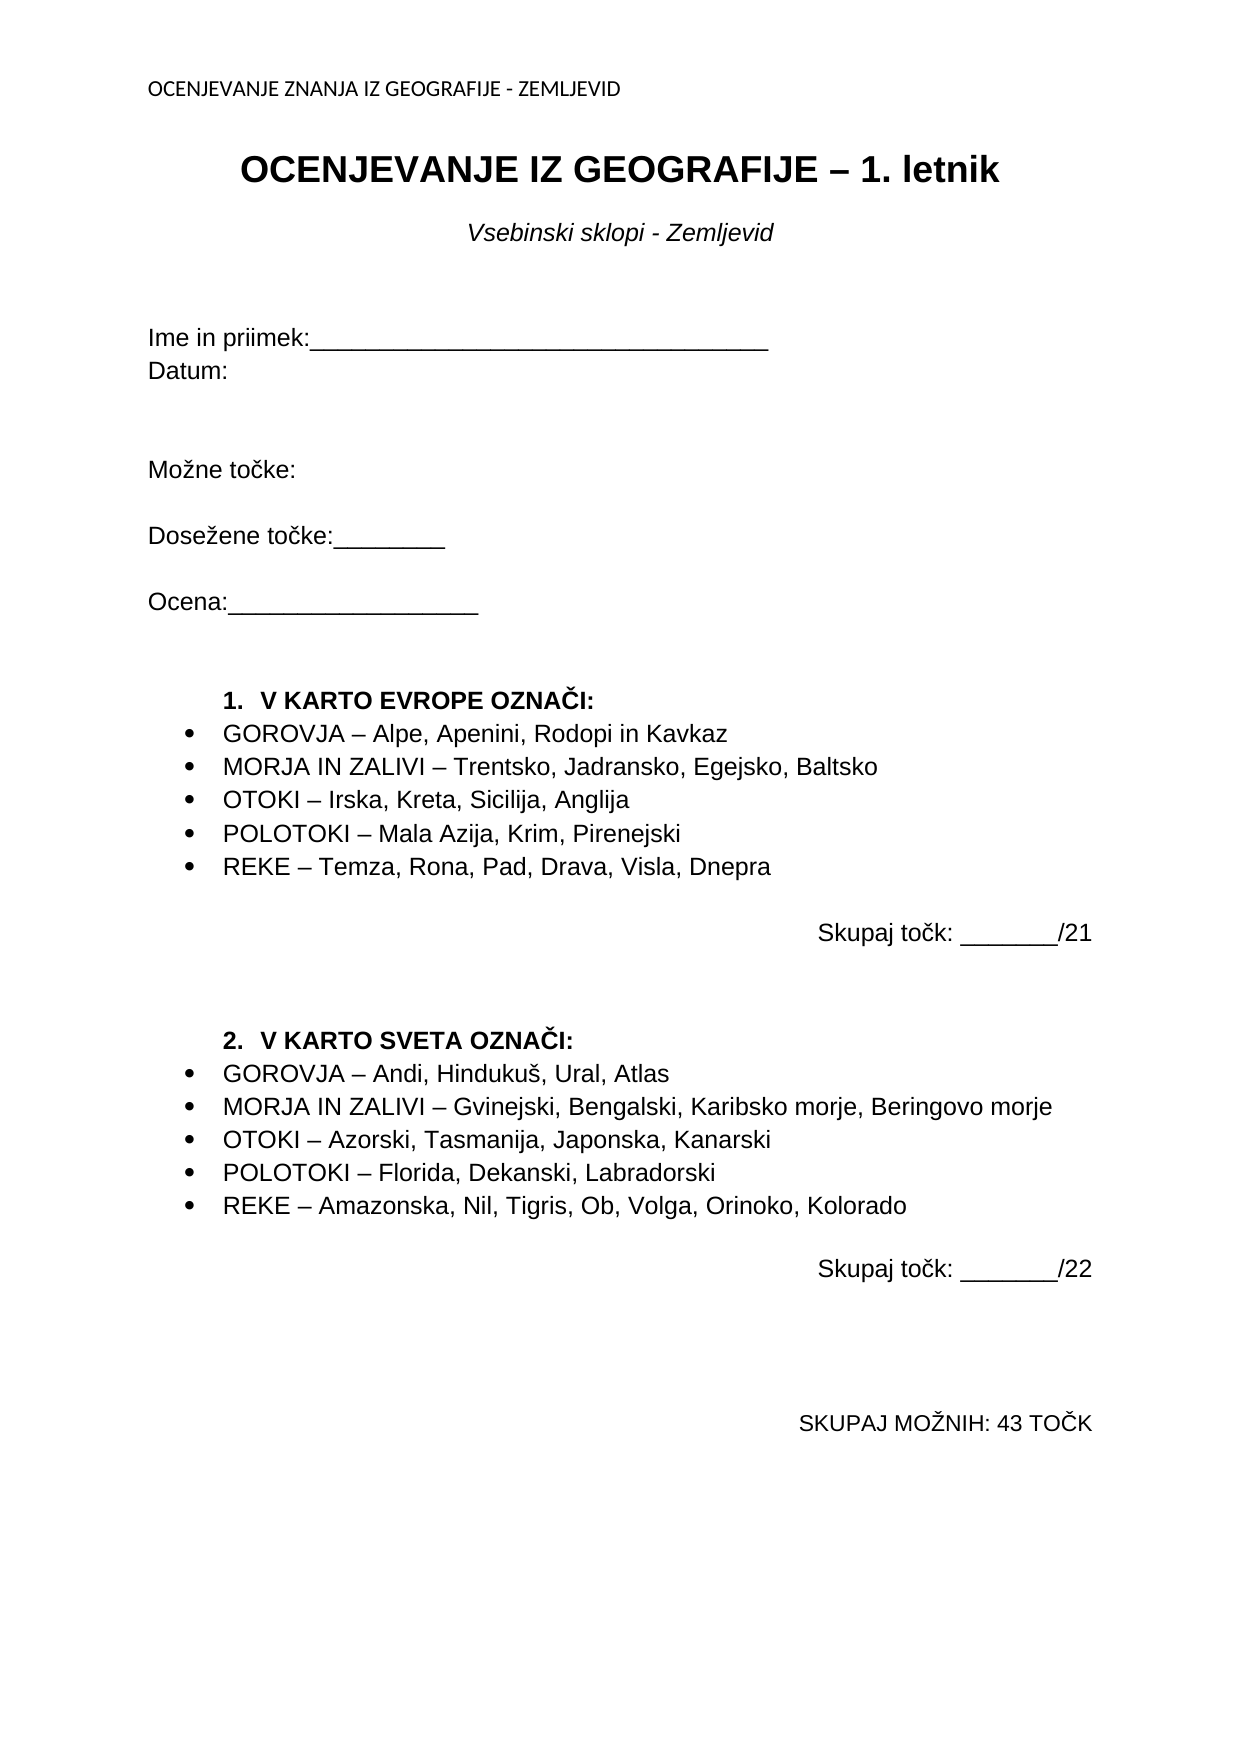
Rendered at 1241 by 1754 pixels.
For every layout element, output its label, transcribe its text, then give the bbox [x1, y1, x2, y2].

list Datum: [148, 356, 1092, 385]
list Možne točke: [148, 455, 1092, 484]
text OCENJEVANJE IZ GEOGRAFIJE – 1. letnik [148, 148, 1092, 191]
list Ocena:__________________ [148, 587, 1092, 616]
text SKUPAJ MOŽNIH: 43 TOČK [148, 1410, 1092, 1437]
list Skupaj točk: _______/21 [223, 918, 1092, 947]
list Dosežene točke:________ [148, 521, 1092, 550]
list OTOKI – Azorski, Tasmanija, Japonska, Kanarski [185, 1125, 1092, 1154]
list GOROVJA – Andi, Hindukuš, Ural, Atlas [185, 1059, 1092, 1087]
list REKE – Temza, Rona, Pad, Drava, Visla, Dnepra [185, 852, 1092, 881]
list POLOTOKI – Mala Azija, Krim, Pirenejski [185, 819, 1092, 847]
list Skupaj točk: _______/22 [223, 1254, 1092, 1283]
list GOROVJA – Alpe, Apenini, Rodopi in Kavkaz [185, 719, 1092, 748]
list POLOTOKI – Florida, Dekanski, Labradorski [185, 1158, 1092, 1187]
list V KARTO SVETA OZNAČI: [223, 1026, 1092, 1054]
list REKE – Amazonska, Nil, Tigris, Ob, Volga, Orinoko, Kolorado [185, 1191, 1092, 1220]
list MORJA IN ZALIVI – Gvinejski, Bengalski, Karibsko morje, Beringovo morje [185, 1092, 1092, 1121]
list V KARTO EVROPE OZNAČI: [223, 686, 1092, 715]
list OTOKI – Irska, Kreta, Sicilija, Anglija [185, 786, 1092, 814]
list Ime in priimek:_________________________________ [148, 323, 1092, 352]
text Vsebinski sklopi - Zemljevid [148, 218, 1092, 247]
list MORJA IN ZALIVI – Trentsko, Jadransko, Egejsko, Baltsko [185, 752, 1092, 781]
